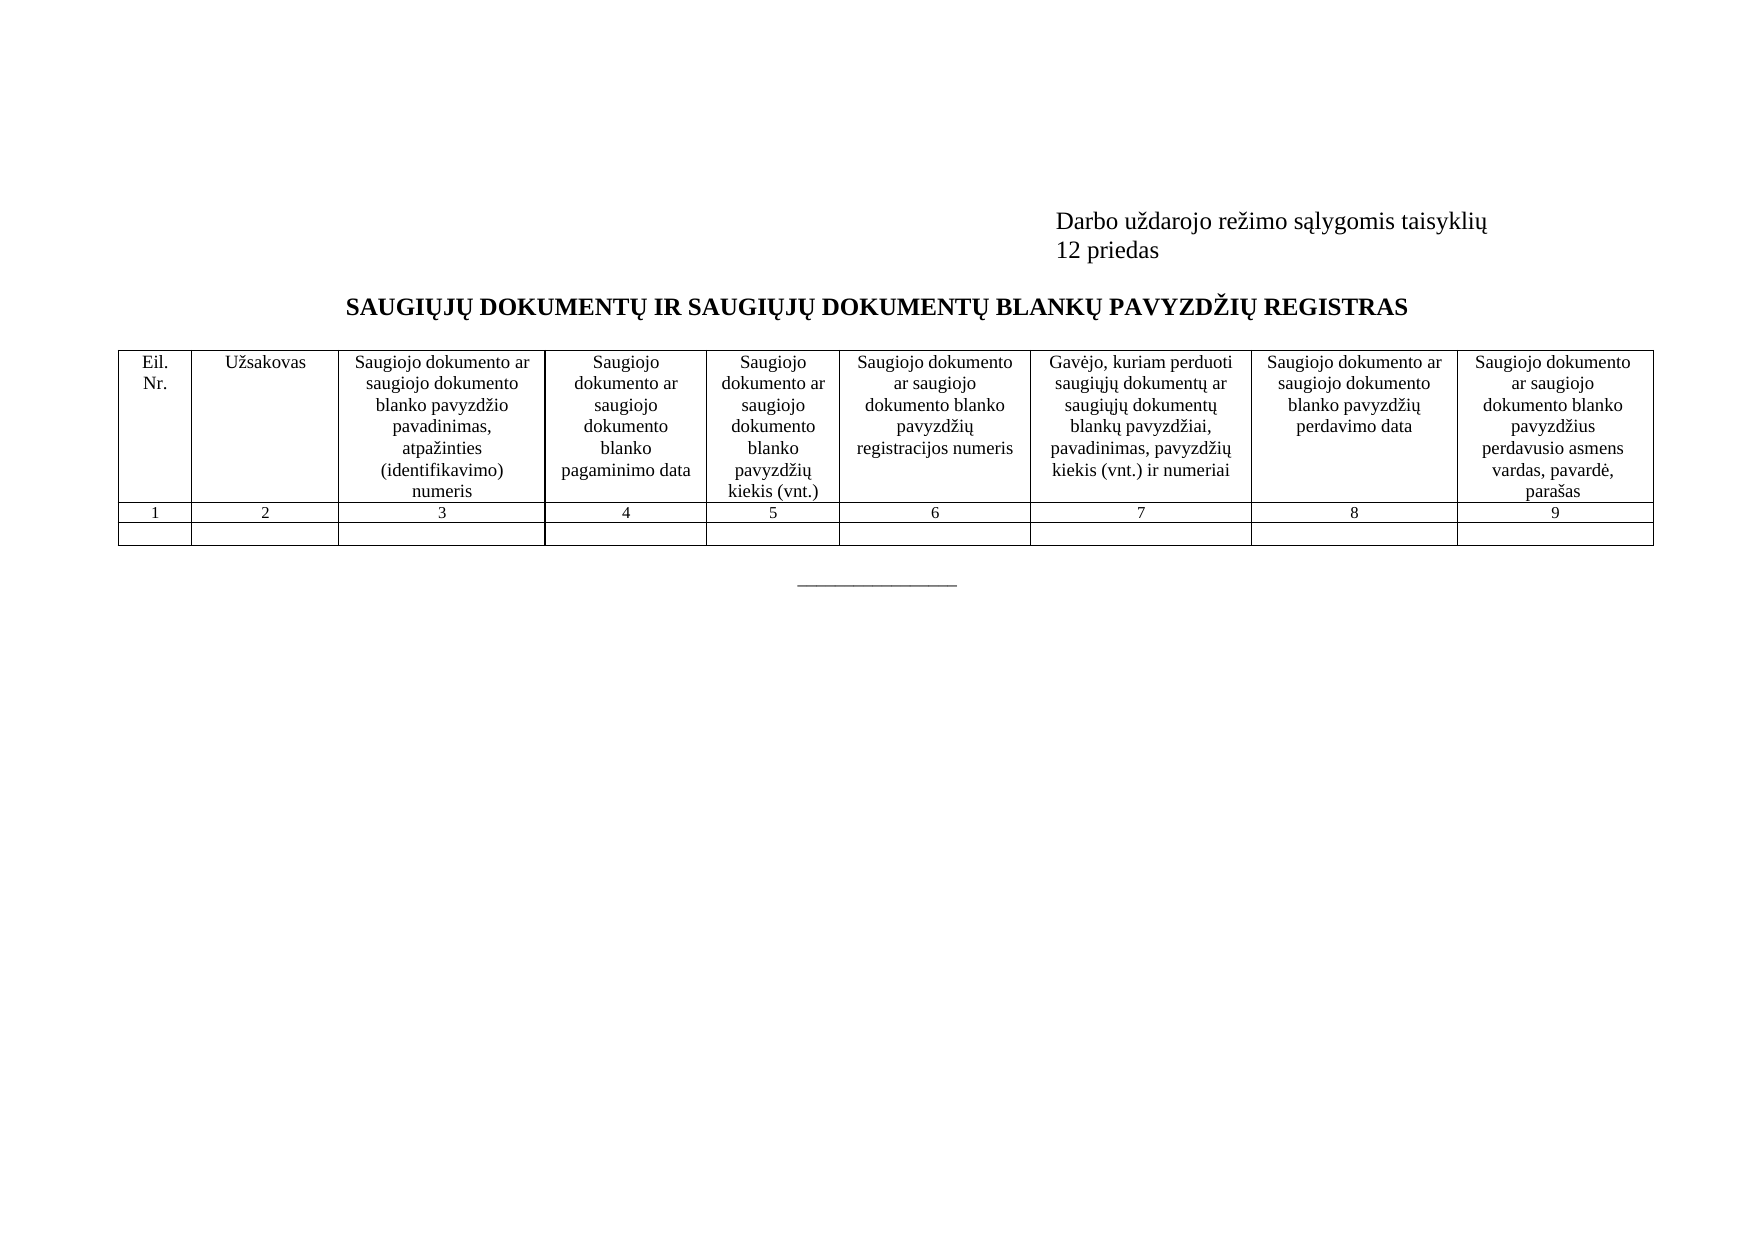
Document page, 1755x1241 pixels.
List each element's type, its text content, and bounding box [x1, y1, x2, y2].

table_header Saugiojo dokumento ar saugiojo dokumento blanko pavyzdžių registracijos numeris [840, 351, 1030, 502]
table_cell [1458, 523, 1653, 544]
table_cell [707, 523, 839, 544]
table_cell [1031, 523, 1251, 544]
table_cell 6 [840, 503, 1030, 522]
table_cell [119, 523, 191, 544]
table_cell 4 [546, 503, 706, 522]
text SAUGIŲJŲ DOKUMENTŲ IR SAUGIŲJŲ DOKUMENTŲ BLANKŲ PAVYZDŽIŲ REGISTRAS [118, 292, 1636, 321]
table_cell 3 [339, 503, 544, 522]
text _________________ [118, 567, 1636, 589]
table_header Užsakovas [192, 351, 338, 502]
table_header Saugiojo dokumento ar saugiojo dokumento blanko pagaminimo data [546, 351, 706, 502]
table_cell [546, 523, 706, 544]
table_header Saugiojo dokumento ar saugiojo dokumento blanko pavyzdžių kiekis (vnt.) [707, 351, 839, 502]
table_header Saugiojo dokumento ar saugiojo dokumento blanko pavyzdžius perdavusio asmens vardas, pavardė, parašas [1458, 351, 1653, 502]
table_cell 9 [1458, 503, 1653, 522]
table_cell [1252, 523, 1457, 544]
table_header Saugiojo dokumento ar saugiojo dokumento blanko pavyzdžio pavadinimas, atpažinties (identifikavimo) numeris [339, 351, 544, 502]
table_cell 1 [119, 503, 191, 522]
text Darbo uždarojo režimo sąlygomis taisyklių [1056, 206, 1636, 235]
table_cell 7 [1031, 503, 1251, 522]
table_cell 5 [707, 503, 839, 522]
table_cell [192, 523, 338, 544]
table_header Gavėjo, kuriam perduoti saugiųjų dokumentų ar saugiųjų dokumentų blankų pavyzdžiai, pavadinimas, pavyzdžių kiekis (vnt.) ir numeriai [1031, 351, 1251, 502]
table_cell 2 [192, 503, 338, 522]
table_header Saugiojo dokumento ar saugiojo dokumento blanko pavyzdžių perdavimo data [1252, 351, 1457, 502]
table_cell [339, 523, 544, 544]
table_header Eil. Nr. [119, 351, 191, 502]
table_cell 8 [1252, 503, 1457, 522]
text 12 priedas [1056, 235, 1636, 263]
table_cell [840, 523, 1030, 544]
